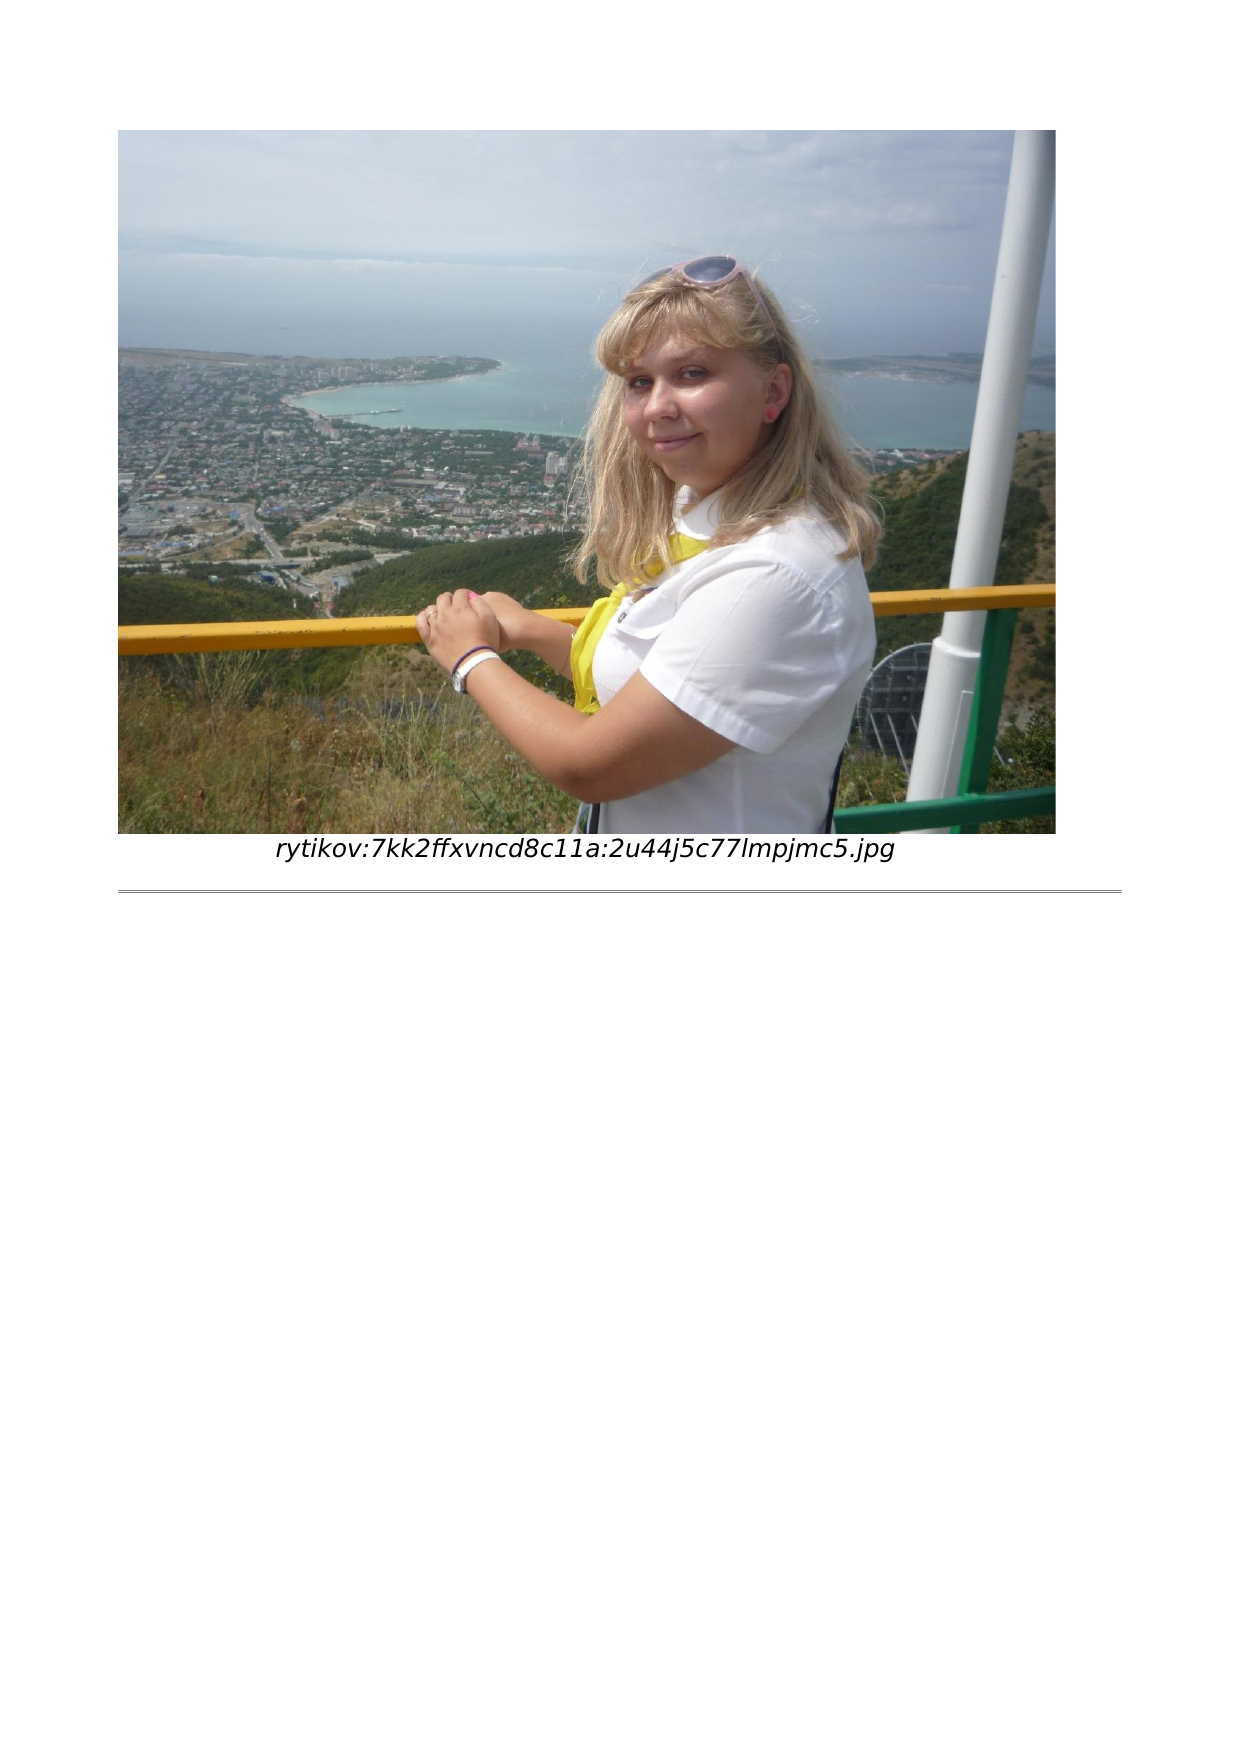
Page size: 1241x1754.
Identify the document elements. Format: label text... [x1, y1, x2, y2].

text rytikov:7kk2ffxvncd8c11a:2u44j5c77lmpjmc5.jpg [118, 834, 1056, 863]
picture [118, 130, 1056, 834]
